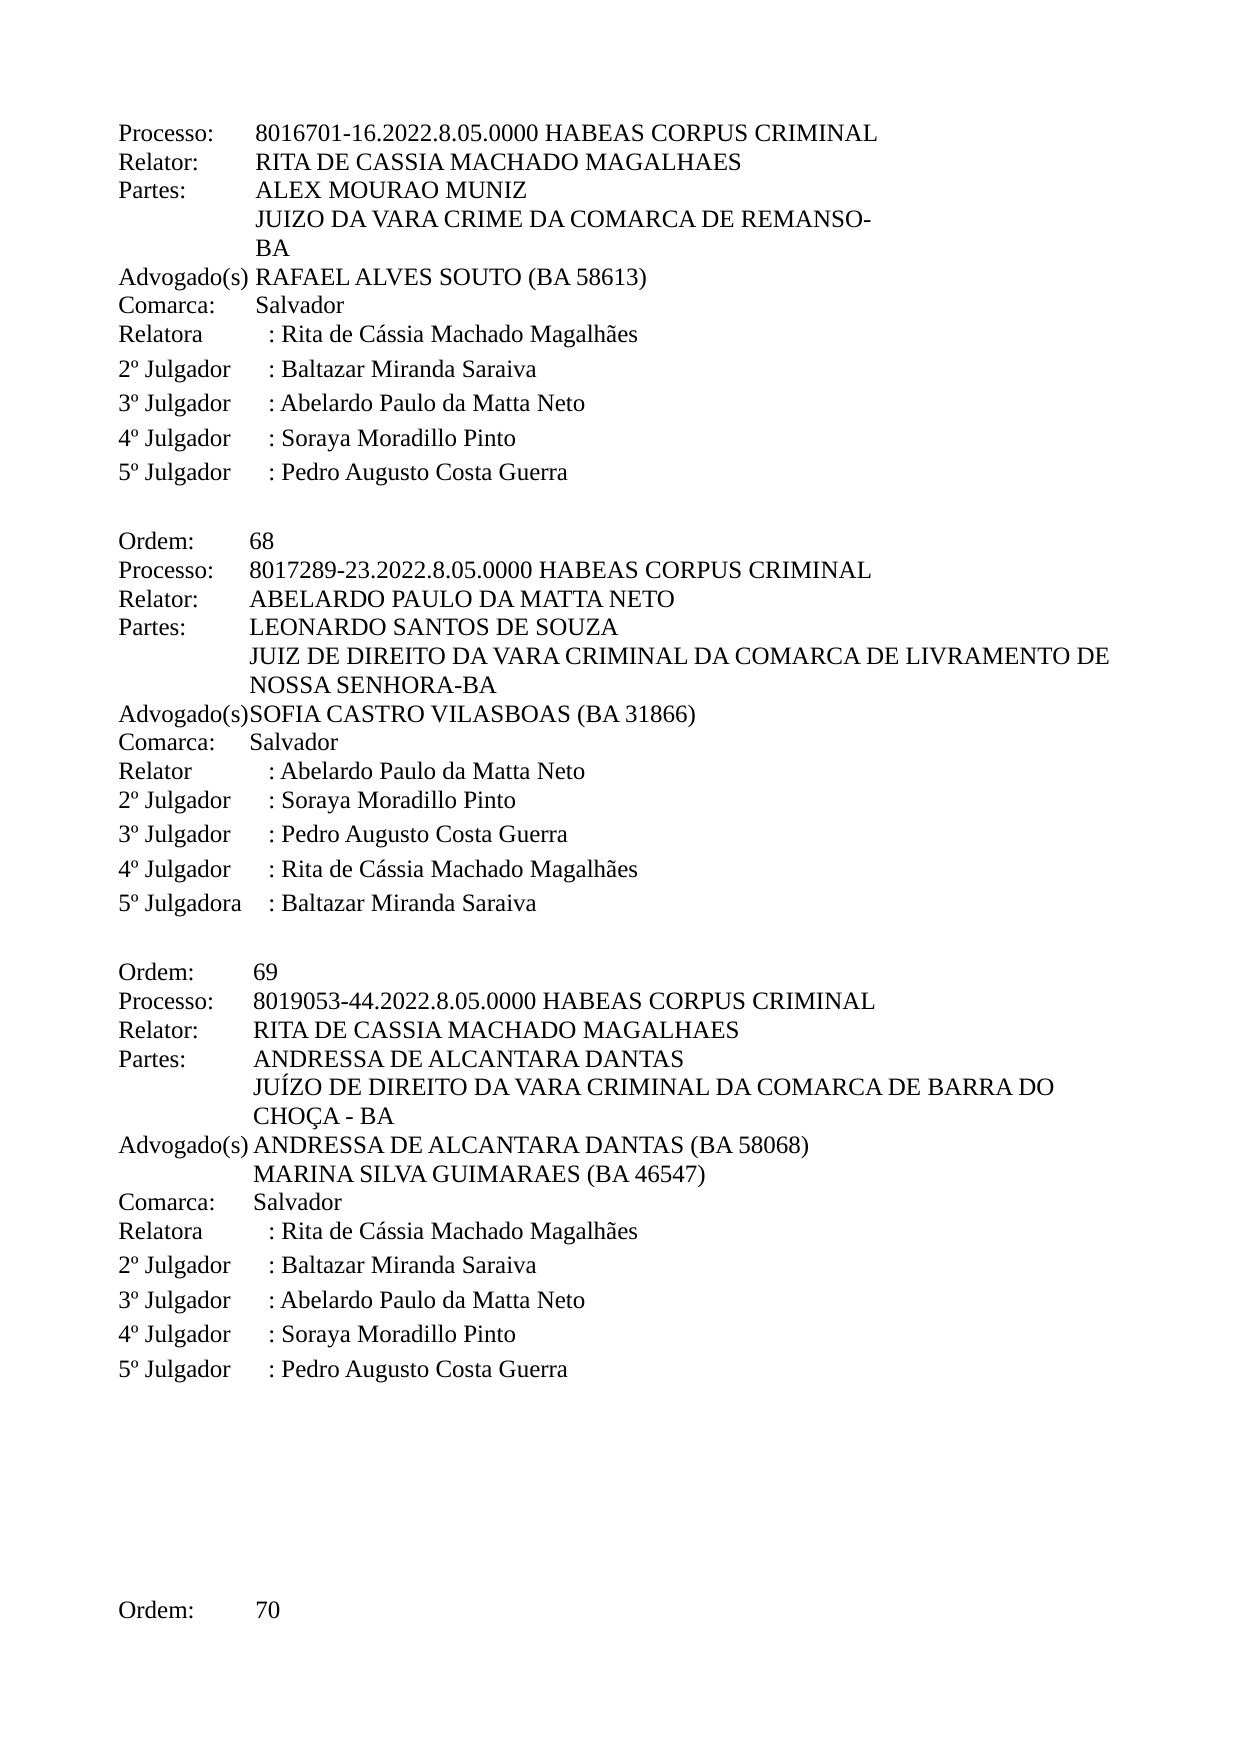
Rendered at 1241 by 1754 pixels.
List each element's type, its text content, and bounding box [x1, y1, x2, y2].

table_cell Partes: [118, 1044, 253, 1072]
text 5º Julgadora : Baltazar Miranda Saraiva [118, 888, 1122, 917]
table_cell JUIZ DE DIREITO DA VARA CRIMINAL DA COMARCA DE LIVRAMENTO DE NOSSA SENHORA-BA [249, 641, 1122, 699]
table_cell 8016701-16.2022.8.05.0000 HABEAS CORPUS CRIMINAL [255, 118, 902, 147]
table_header Ordem: [118, 1595, 255, 1624]
table_cell Partes: [118, 176, 255, 204]
table_cell RITA DE CASSIA MACHADO MAGALHAES [255, 147, 902, 176]
text 4º Julgador : Soraya Moradillo Pinto [118, 1319, 1122, 1348]
text 3º Julgador : Abelardo Paulo da Matta Neto [118, 388, 1122, 417]
table_header 68 [249, 526, 1122, 555]
table_cell Salvador [249, 728, 1122, 756]
table_cell ANDRESSA DE ALCANTARA DANTAS (BA 58068) [253, 1130, 1122, 1159]
text 5º Julgador : Pedro Augusto Costa Guerra [118, 1354, 1122, 1383]
table_cell Comarca: [118, 728, 249, 756]
text 2º Julgador : Baltazar Miranda Saraiva [118, 354, 1122, 383]
table_cell Relator: [118, 147, 255, 176]
table_cell 8019053-44.2022.8.05.0000 HABEAS CORPUS CRIMINAL [253, 986, 1122, 1015]
text 3º Julgador : Abelardo Paulo da Matta Neto [118, 1285, 1122, 1314]
table_cell JUIZO DA VARA CRIME DA COMARCA DE REMANSO-BA [255, 204, 902, 262]
table_cell Advogado(s) [118, 699, 249, 727]
table_cell ANDRESSA DE ALCANTARA DANTAS [253, 1044, 1122, 1072]
table_cell Comarca: [118, 1188, 253, 1216]
table_cell [118, 641, 249, 699]
table_header Ordem: [118, 526, 249, 555]
text Relator : Abelardo Paulo da Matta Neto [118, 756, 1122, 785]
table_cell [118, 1073, 253, 1130]
table_cell Salvador [255, 291, 902, 319]
text 2º Julgador : Baltazar Miranda Saraiva [118, 1251, 1122, 1279]
table_cell [118, 1159, 253, 1187]
table_cell Advogado(s) [118, 262, 255, 291]
table_header Ordem: [118, 958, 253, 986]
table_cell Relator: [118, 584, 249, 612]
text 2º Julgador : Soraya Moradillo Pinto [118, 785, 1122, 814]
table_cell RITA DE CASSIA MACHADO MAGALHAES [253, 1015, 1122, 1044]
table_cell Salvador [253, 1188, 1122, 1216]
table_cell Relator: [118, 1015, 253, 1044]
table_cell Advogado(s) [118, 1130, 253, 1159]
table_header 69 [253, 958, 1122, 986]
text 4º Julgador : Soraya Moradillo Pinto [118, 423, 1122, 452]
text Relatora : Rita de Cássia Machado Magalhães [118, 1216, 1122, 1245]
table_cell LEONARDO SANTOS DE SOUZA [249, 613, 1122, 641]
table_cell Partes: [118, 613, 249, 641]
table_cell Comarca: [118, 291, 255, 319]
text Relatora : Rita de Cássia Machado Magalhães [118, 319, 1122, 348]
table_cell ALEX MOURAO MUNIZ [255, 176, 902, 204]
table_cell Processo: [118, 986, 253, 1015]
table_cell Processo: [118, 555, 249, 584]
table_cell 8017289-23.2022.8.05.0000 HABEAS CORPUS CRIMINAL [249, 555, 1122, 584]
table_cell MARINA SILVA GUIMARAES (BA 46547) [253, 1159, 1122, 1187]
text 3º Julgador : Pedro Augusto Costa Guerra [118, 819, 1122, 848]
table_cell JUÍZO DE DIREITO DA VARA CRIMINAL DA COMARCA DE BARRA DO CHOÇA - BA [253, 1073, 1122, 1130]
text 4º Julgador : Rita de Cássia Machado Magalhães [118, 854, 1122, 883]
table_cell SOFIA CASTRO VILASBOAS (BA 31866) [249, 699, 1122, 727]
table_cell [118, 204, 255, 262]
table_cell RAFAEL ALVES SOUTO (BA 58613) [255, 262, 902, 291]
table_header 70 [255, 1595, 981, 1624]
table_cell ABELARDO PAULO DA MATTA NETO [249, 584, 1122, 612]
table_cell Processo: [118, 118, 255, 147]
text 5º Julgador : Pedro Augusto Costa Guerra [118, 457, 1122, 486]
